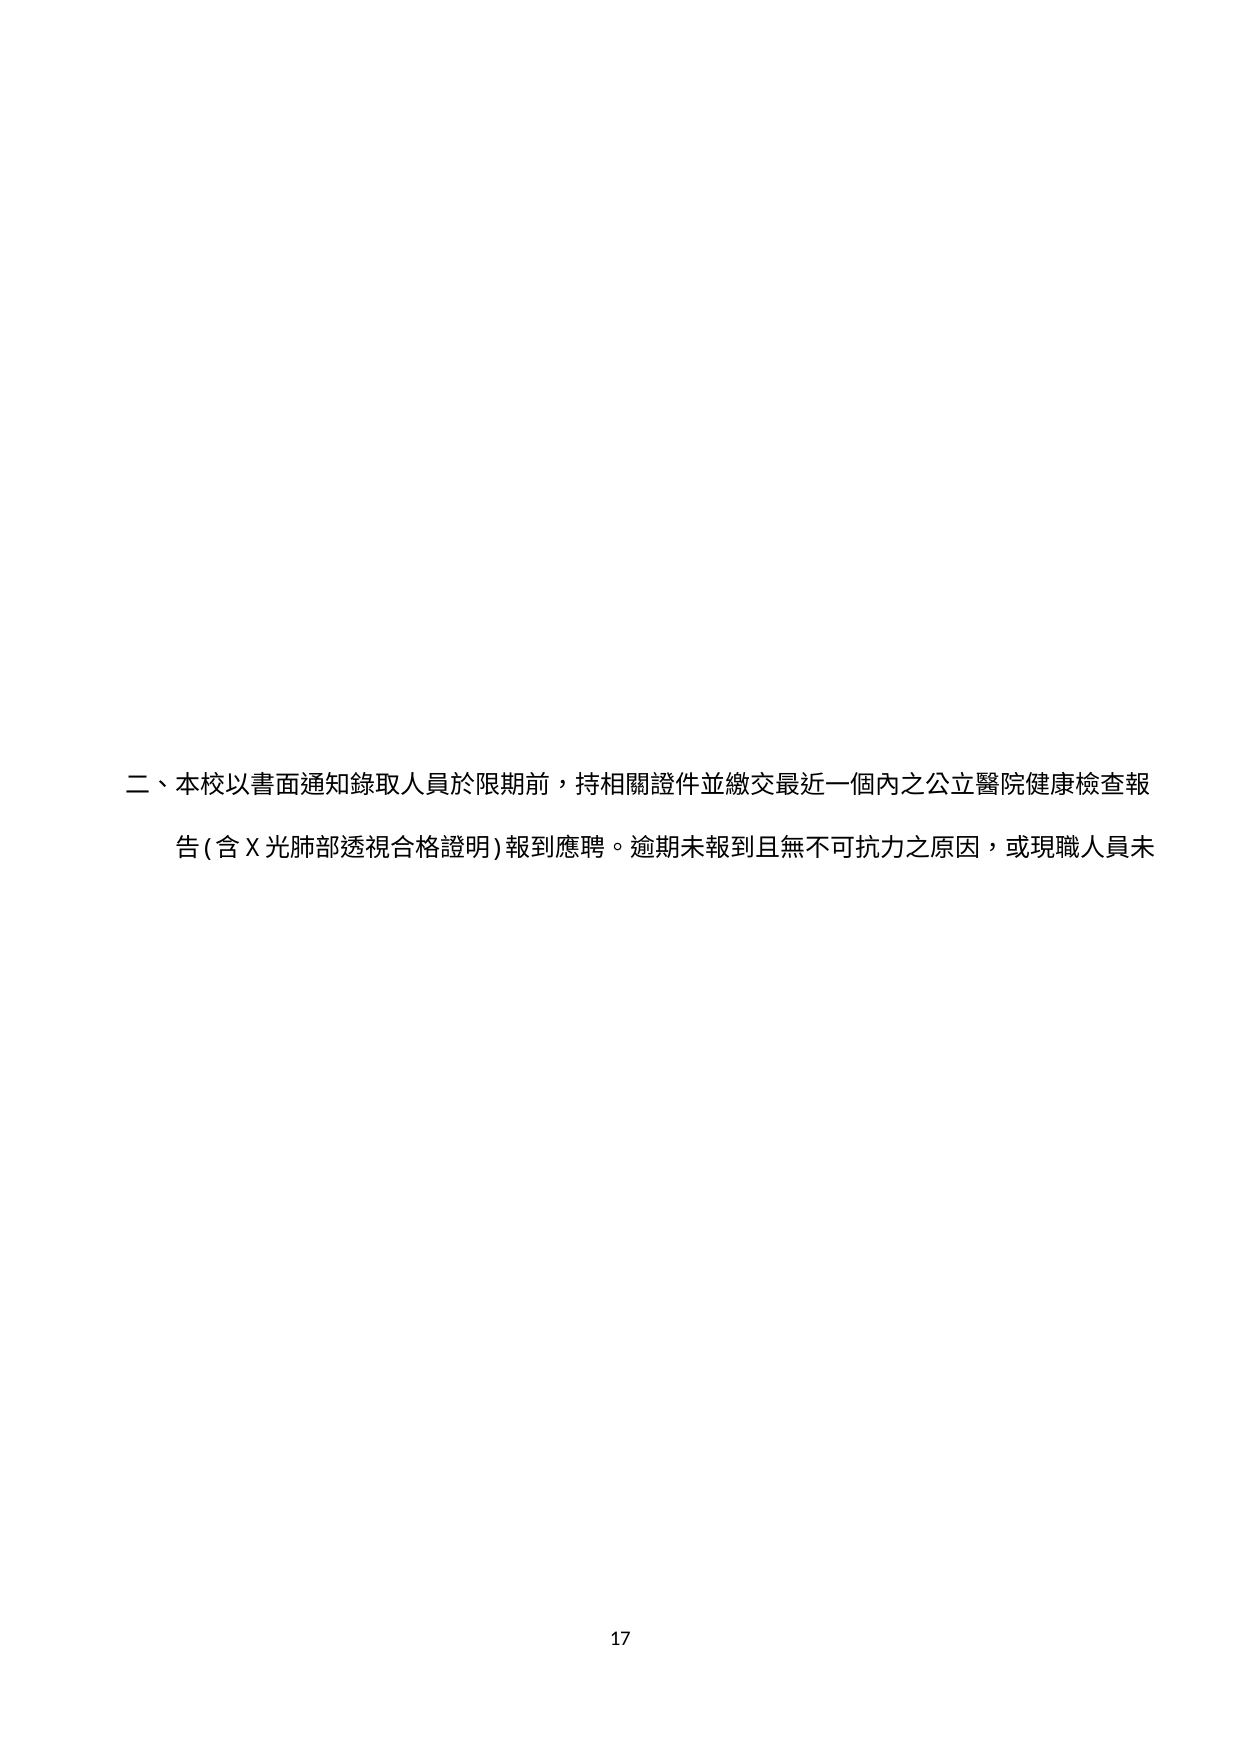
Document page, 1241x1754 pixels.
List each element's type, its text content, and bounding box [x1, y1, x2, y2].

text 二、本校以書面通知錄取人員於限期前，持相關證件並繳交最近一個內之公立醫院健康檢查報告(含X光肺部透視合格證明)報到應聘。逾期未報到且無不可抗力之原因，或現職人員未 [125, 741, 1165, 866]
